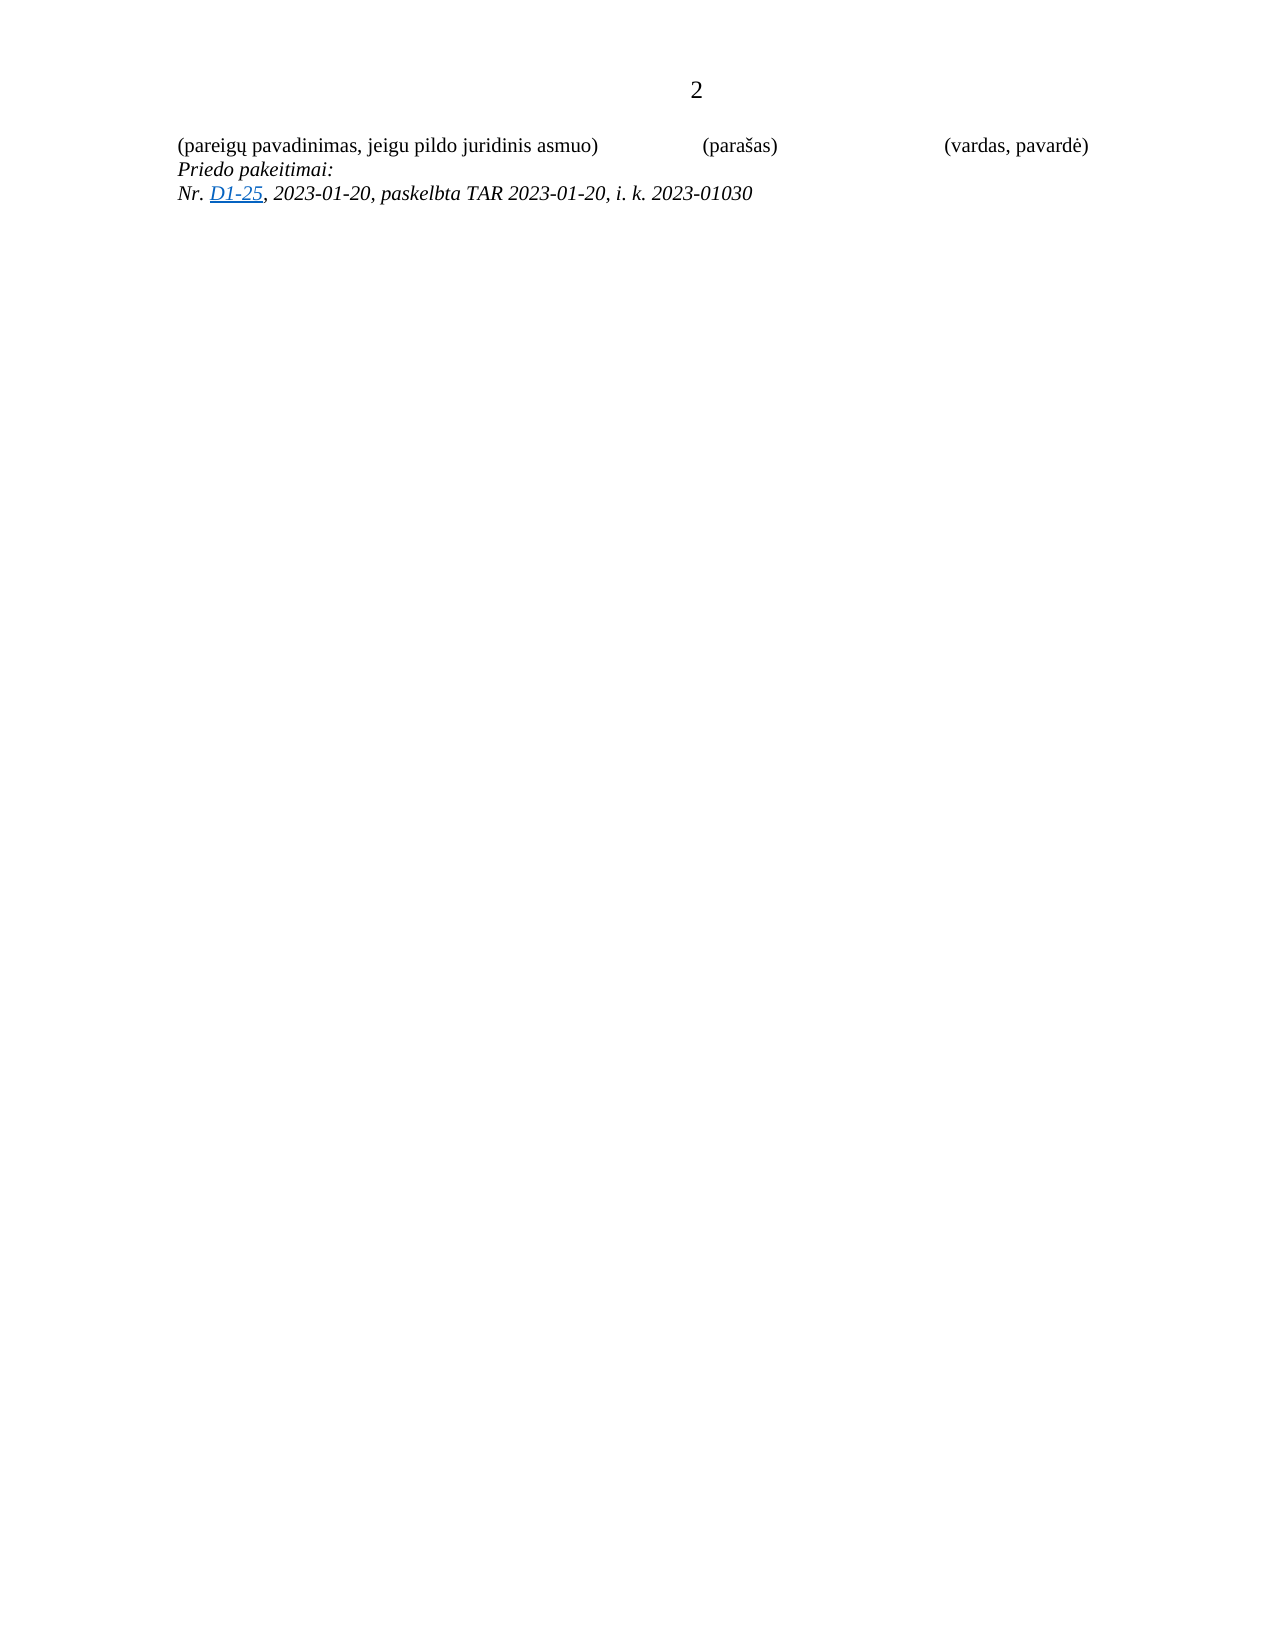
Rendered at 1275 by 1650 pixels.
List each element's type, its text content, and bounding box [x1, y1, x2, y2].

text (pareigų pavadinimas, jeigu pildo juridinis asmuo) (parašas) (vardas, pavardė) [177, 132, 1216, 157]
text Priedo pakeitimai: [177, 157, 1216, 181]
text Nr. D1-25, 2023-01-20, paskelbta TAR 2023-01-20, i. k. 2023-01030 [177, 181, 1216, 205]
